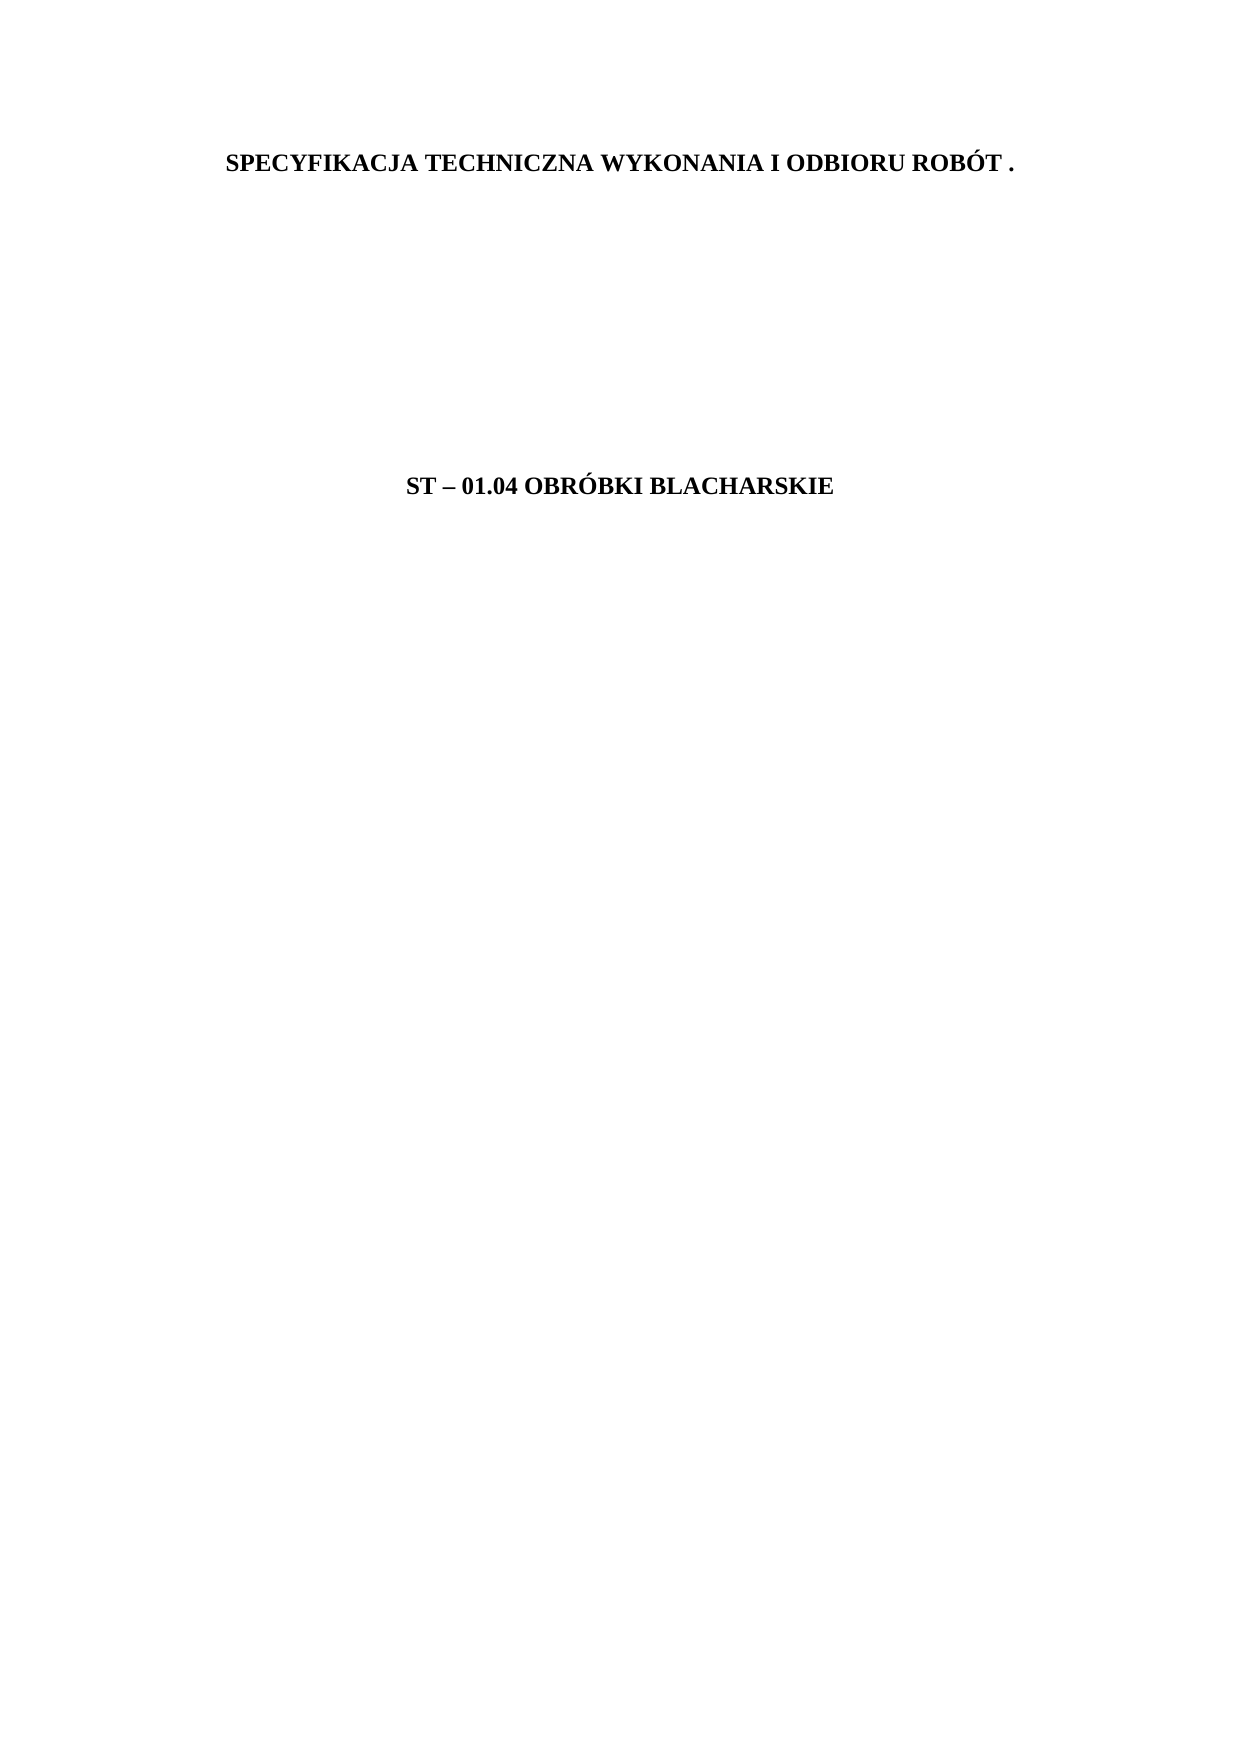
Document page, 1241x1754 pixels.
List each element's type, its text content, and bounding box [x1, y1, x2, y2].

text SPECYFIKACJA TECHNICZNA WYKONANIA I ODBIORU ROBÓT . [148, 148, 1093, 176]
text ST – 01.04 OBRÓBKI BLACHARSKIE [148, 471, 1093, 499]
